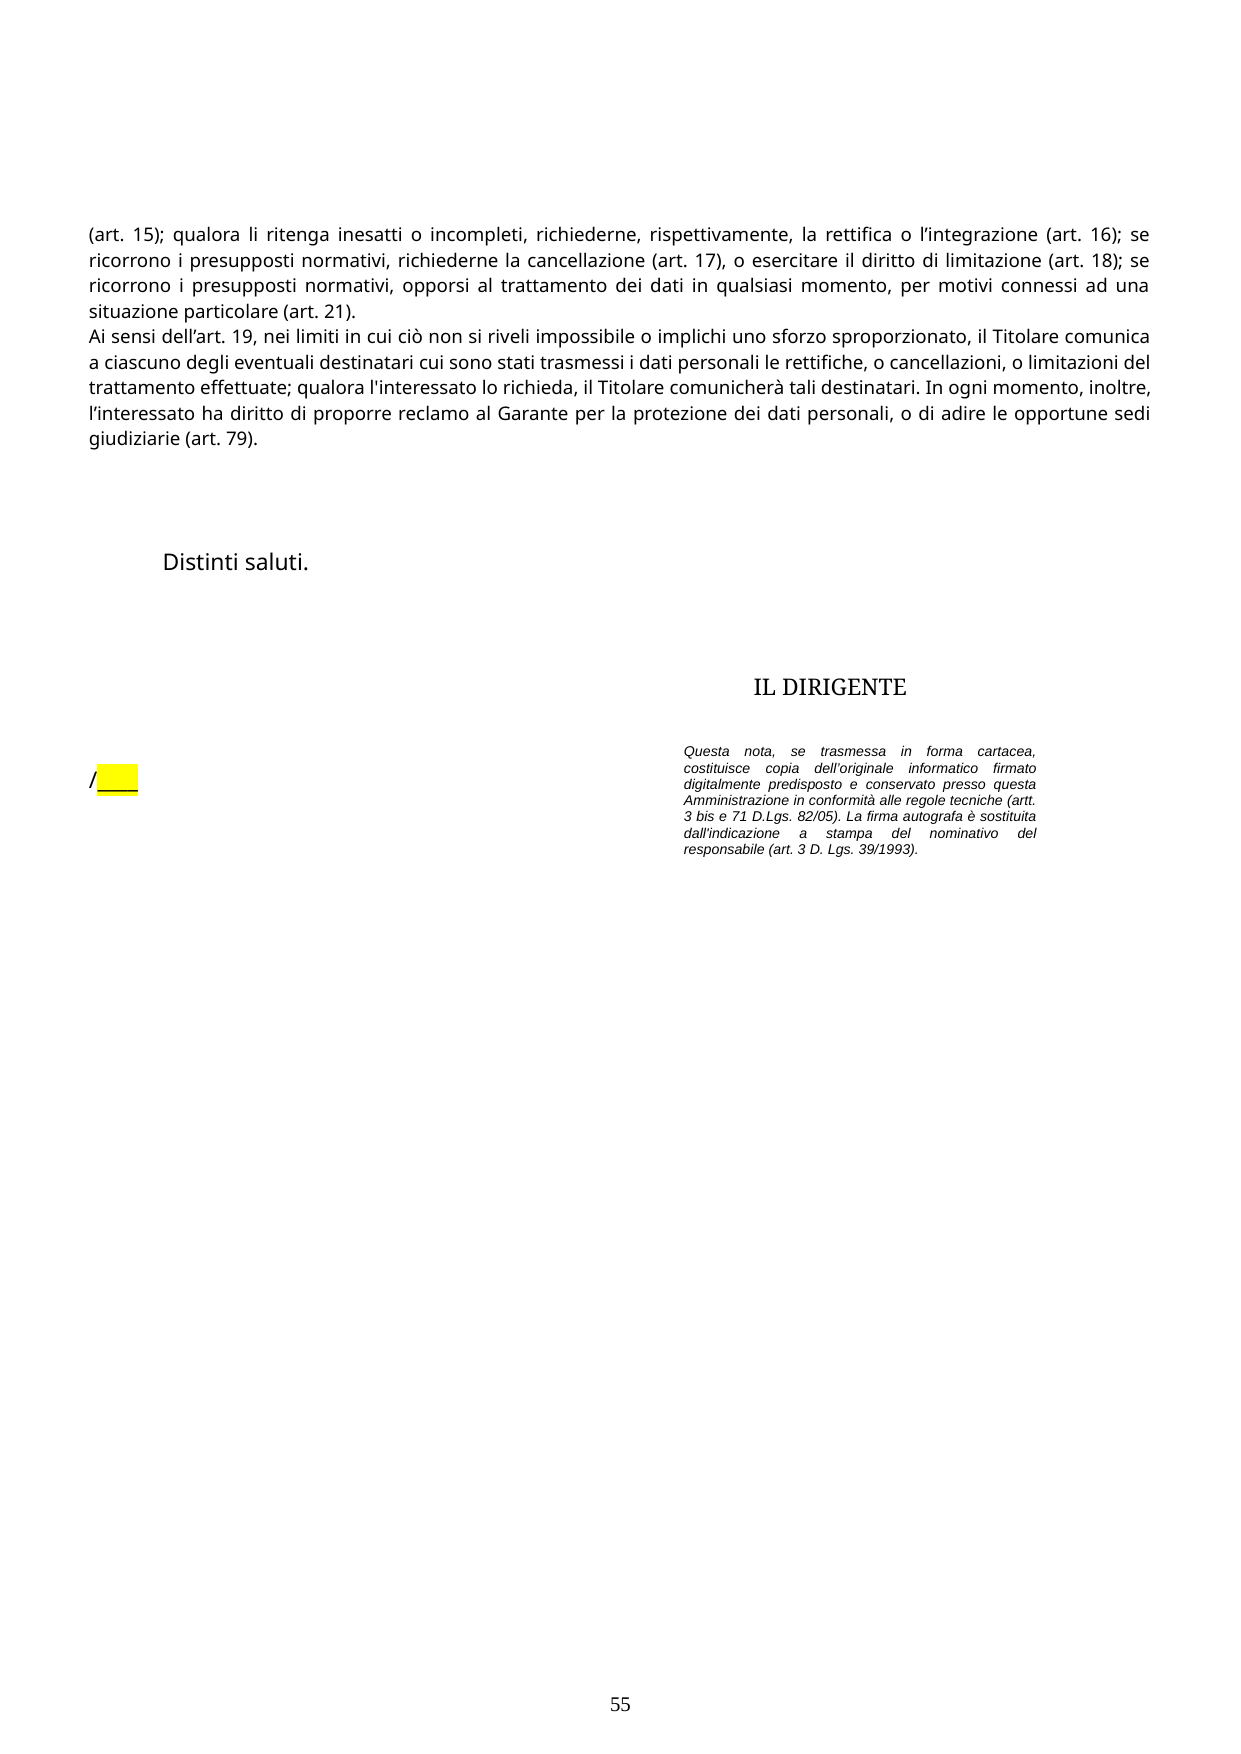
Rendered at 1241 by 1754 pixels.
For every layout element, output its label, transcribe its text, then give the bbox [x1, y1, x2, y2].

text [1041, 764, 1152, 796]
text Ai sensi dell’art. 19, nei limiti in cui ciò non si riveli impossibile o implichi uno sforzo sproporzionato, il Titolare comunica a ciascuno degli eventuali destinatari cui sono stati trasmessi i dati personali le rettifiche, o cancellazioni, o limitazioni del trattamento effettuate; qualora l'interessato lo richieda, il Titolare comunicherà tali destinatari. In ogni momento, inoltre, l’interessato ha diritto di proporre reclamo al Garante per la protezione dei dati personali, o di adire le opportune sedi giudiziarie (art. 79). [89, 324, 1152, 451]
text Distinti saluti. [89, 543, 1152, 577]
text (art. 15); qualora li ritenga inesatti o incompleti, richiederne, rispettivamente, la rettifica o l’integrazione (art. 16); se ricorrono i presupposti normativi, richiederne la cancellazione (art. 17), o esercitare il diritto di limitazione (art. 18); se ricorrono i presupposti normativi, opporsi al trattamento dei dati in qualsiasi momento, per motivi connessi ad una situazione particolare (art. 21). [89, 222, 1152, 324]
text IL DIRIGENTE [89, 671, 1152, 702]
text /____ [89, 764, 1040, 796]
